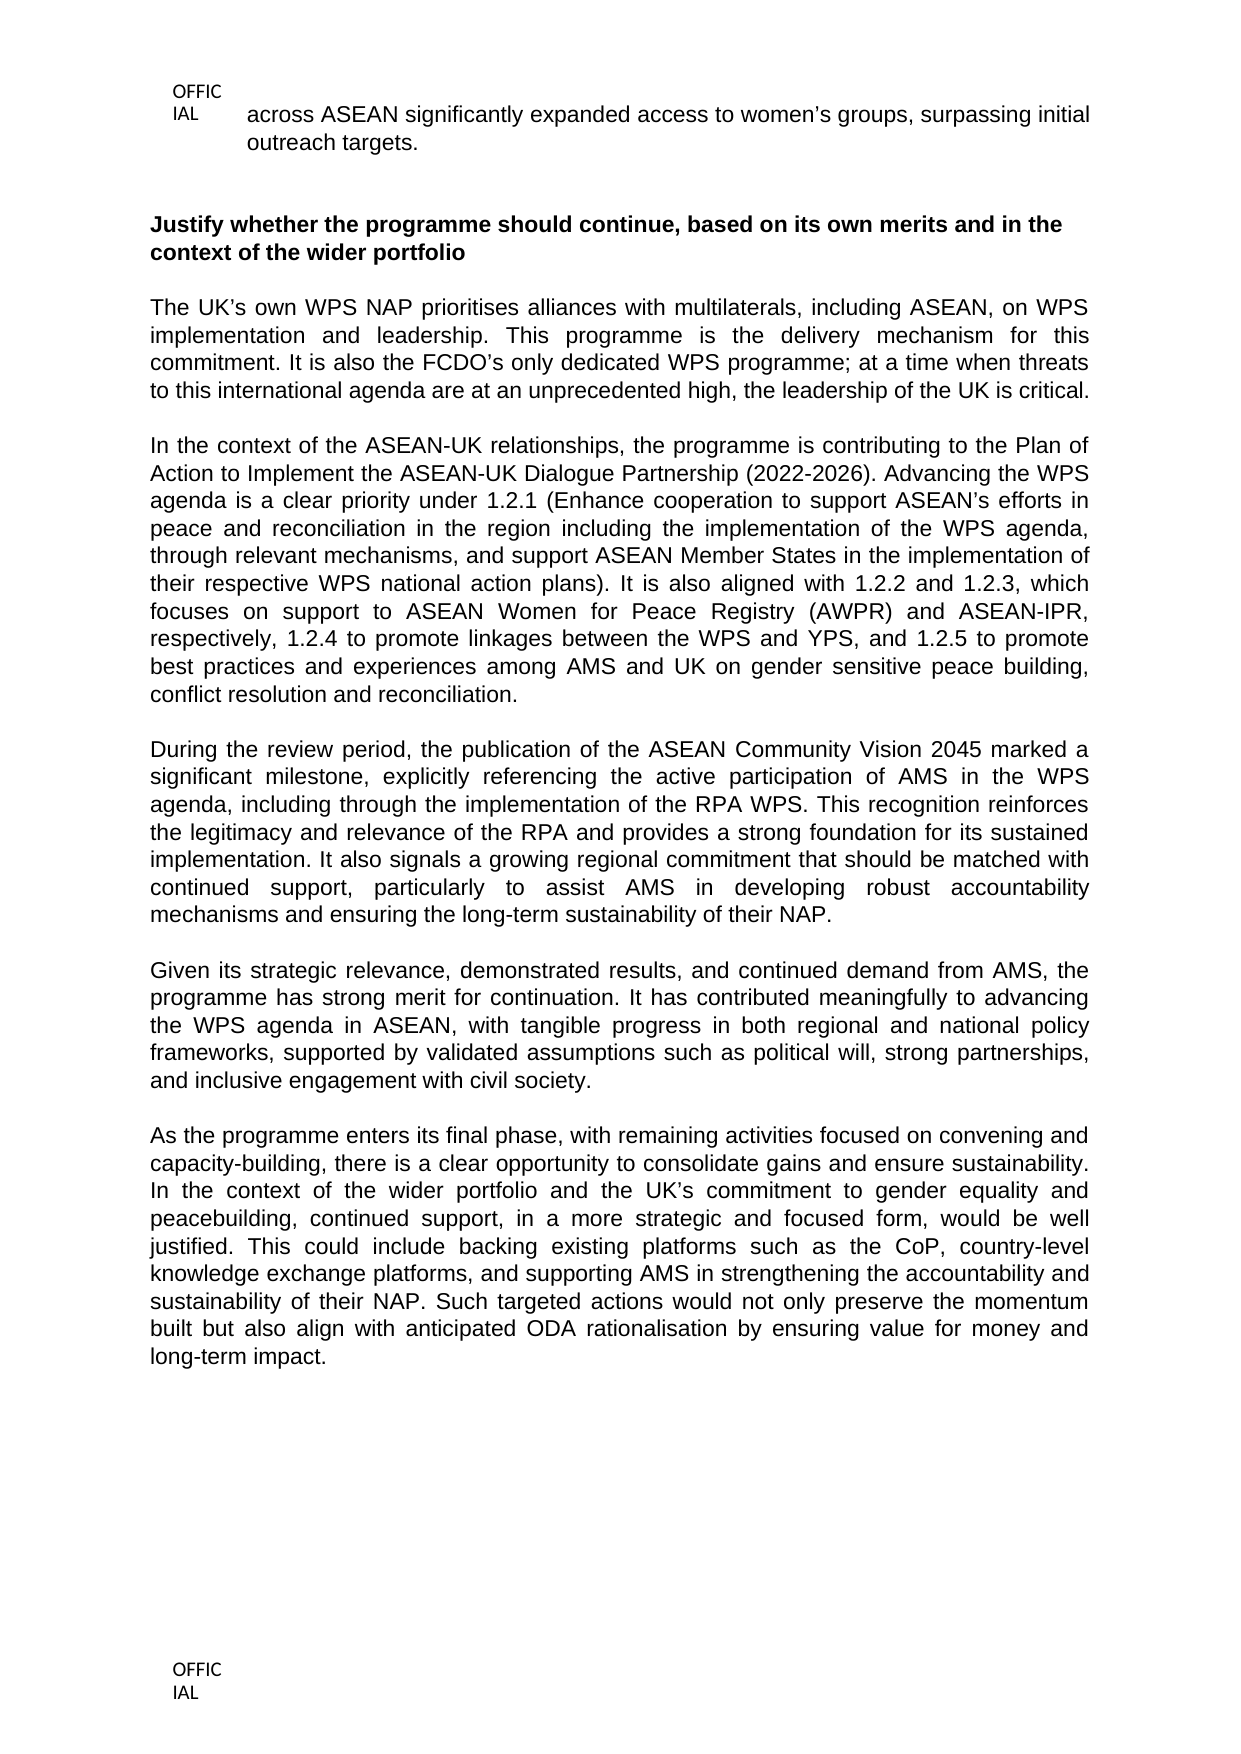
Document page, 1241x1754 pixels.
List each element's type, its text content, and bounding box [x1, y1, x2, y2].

text As the programme enters its final phase, with remaining activities focused on convening and capacity-building, there is a clear opportunity to consolidate gains and ensure sustainability. In the context of the wider portfolio and the UK’s commitment to gender equality and peacebuilding, continued support, in a more strategic and focused form, would be well justified. This could include backing existing platforms such as the CoP, country-level knowledge exchange platforms, and supporting AMS in strengthening the accountability and sustainability of their NAP. Such targeted actions would not only preserve the momentum built but also align with anticipated ODA rationalisation by ensuring value for money and long-term impact. [150, 1123, 1090, 1369]
text The UK’s own WPS NAP prioritises alliances with multilaterals, including ASEAN, on WPS implementation and leadership. This programme is the delivery mechanism for this commitment. It is also the FCDO’s only dedicated WPS programme; at a time when threats to this international agenda are at an unprecedented high, the leadership of the UK is critical. [150, 295, 1090, 403]
text In the context of the ASEAN-UK relationships, the programme is contributing to the Plan of Action to Implement the ASEAN-UK Dialogue Partnership (2022-2026). Advancing the WPS agenda is a clear priority under 1.2.1 (Enhance cooperation to support ASEAN’s efforts in peace and reconciliation in the region including the implementation of the WPS agenda, through relevant mechanisms, and support ASEAN Member States in the implementation of their respective WPS national action plans). It is also aligned with 1.2.2 and 1.2.3, which focuses on support to ASEAN Women for Peace Registry (AWPR) and ASEAN-IPR, respectively, 1.2.4 to promote linkages between the WPS and YPS, and 1.2.5 to promote best practices and experiences among AMS and UK on gender sensitive peace building, conflict resolution and reconciliation. [150, 433, 1090, 707]
text Given its strategic relevance, demonstrated results, and continued demand from AMS, the programme has strong merit for continuation. It has contributed meaningfully to advancing the WPS agenda in ASEAN, with tangible progress in both regional and national policy frameworks, supported by validated assumptions such as political will, strong partnerships, and inclusive engagement with civil society. [150, 957, 1090, 1093]
text Justify whether the programme should continue, based on its own merits and in the context of the wider portfolio [150, 212, 1090, 265]
text Strong partnerships with regional and national counterparts also validated the assumption that collaboration enhances responsiveness and ownership. For example, UN Women and ASEAN-IPR’s partnerships led to a higher-than-expected number of requests for technical support, which the programme was able to accommodate by re-prioritising resources, highlighting the importance of flexibility in programme delivery. Additionally, the agreement with GNWP and UN Women’s structured approach to engaging CSOs working on WPS across ASEAN significantly expanded access to women’s groups, surpassing initial outreach targets. [150, 102, 1090, 155]
text During the review period, the publication of the ASEAN Community Vision 2045 marked a significant milestone, explicitly referencing the active participation of AMS in the WPS agenda, including through the implementation of the RPA WPS. This recognition reinforces the legitimacy and relevance of the RPA and provides a strong foundation for its sustained implementation. It also signals a growing regional commitment that should be matched with continued support, particularly to assist AMS in developing robust accountability mechanisms and ensuring the long-term sustainability of their NAP. [150, 736, 1090, 928]
